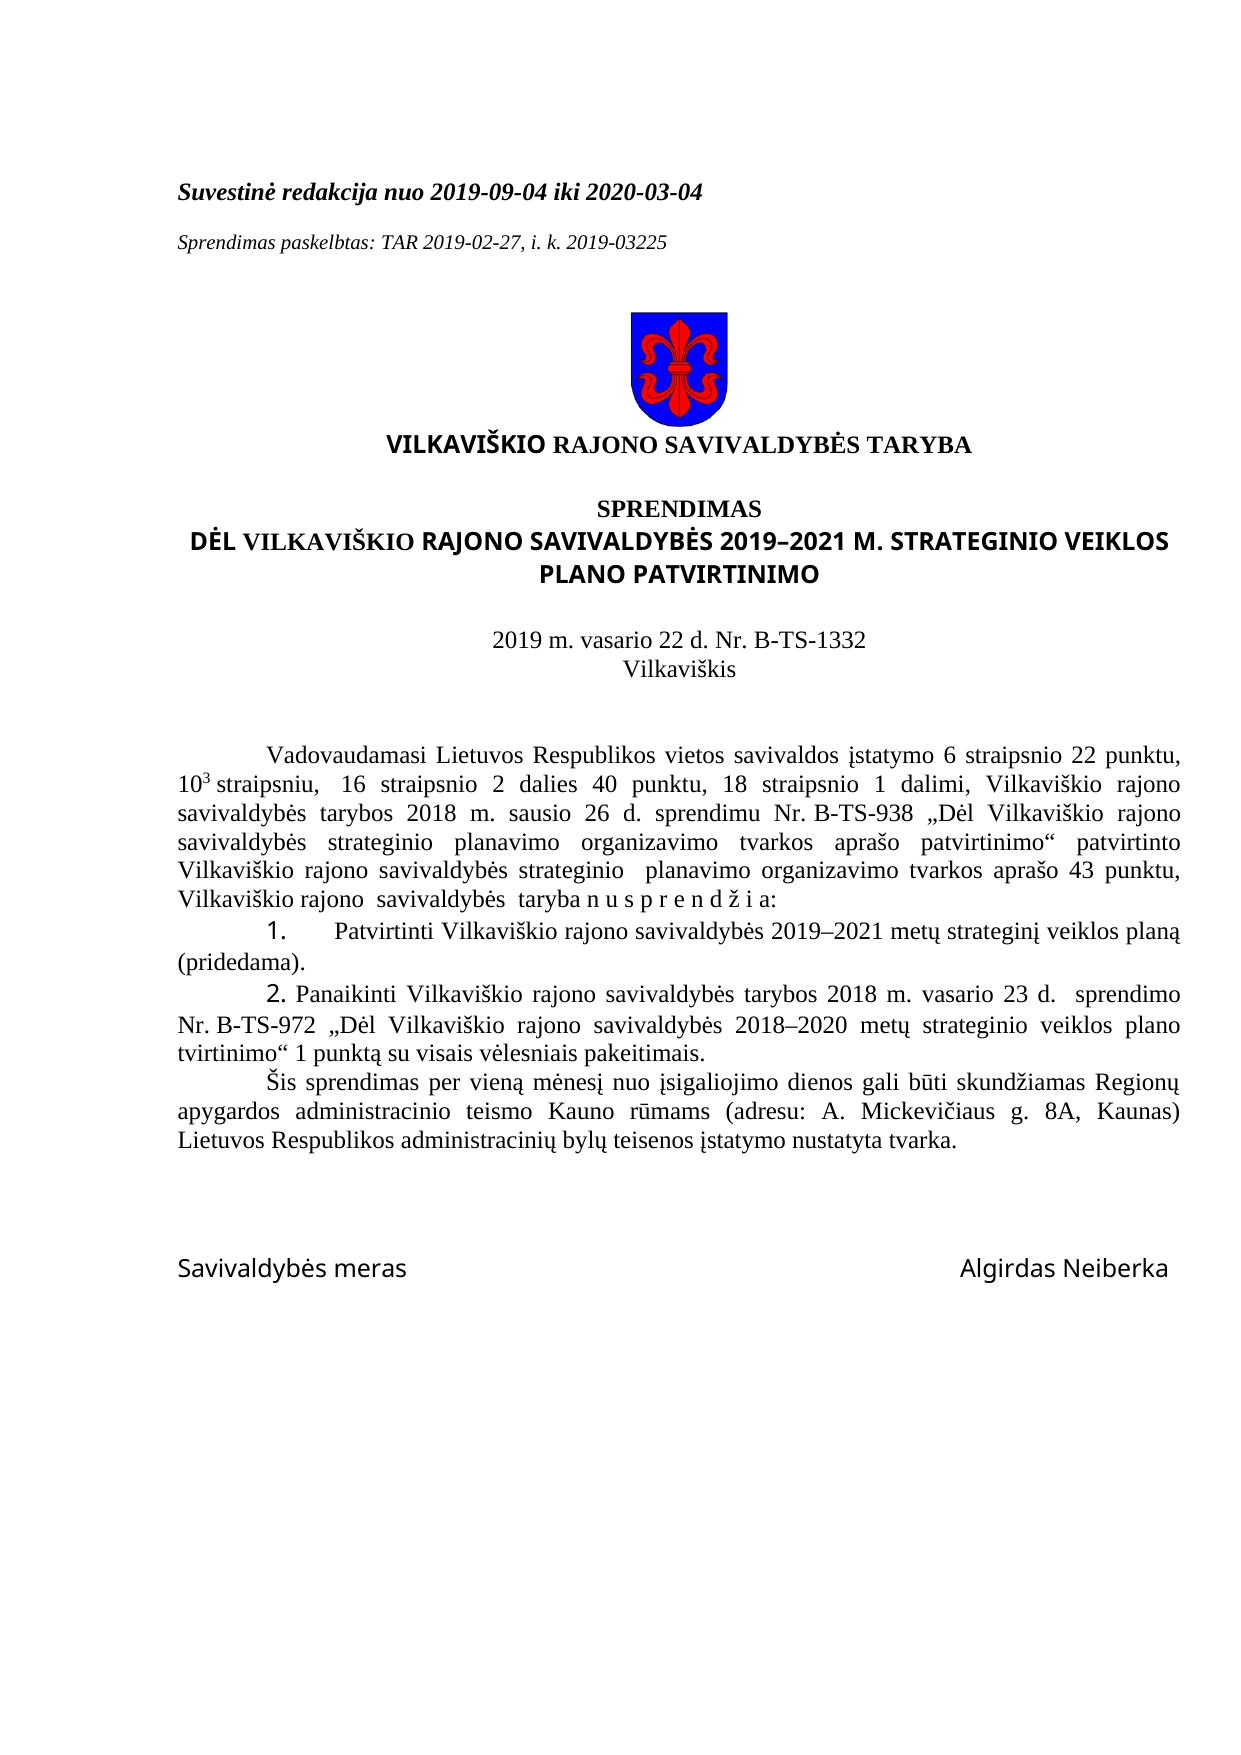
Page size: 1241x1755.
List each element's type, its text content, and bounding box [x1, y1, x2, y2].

text SPRENDIMAS [177, 494, 1181, 523]
text 1. Patvirtinti Vilkaviškio rajono savivaldybės 2019–2021 metų strateginį veiklos planą (pridedama). [177, 913, 1181, 976]
text 2. Panaikinti Vilkaviškio rajono savivaldybės tarybos 2018 m. vasario 23 d. sprendimo Nr. B-TS-972 „Dėl Vilkaviškio rajono savivaldybės 2018–2020 metų strateginio veiklos plano tvirtinimo“ 1 punktą su visais vėlesniais pakeitimais. [177, 976, 1181, 1067]
text Vadovaudamasi Lietuvos Respublikos vietos savivaldos įstatymo 6 straipsnio 22 punktu, 103 straipsniu, 16 straipsnio 2 dalies 40 punktu, 18 straipsnio 1 dalimi, Vilkaviškio rajono savivaldybės tarybos 2018 m. sausio 26 d. sprendimu Nr. B-TS-938 „Dėl Vilkaviškio rajono savivaldybės strateginio planavimo organizavimo tvarkos aprašo patvirtinimo“ patvirtinto Vilkaviškio rajono savivaldybės strateginio planavimo organizavimo tvarkos aprašo 43 punktu, Vilkaviškio rajono savivaldybės taryba n u s p r e n d ž i a: [177, 740, 1181, 913]
text Šis sprendimas per vieną mėnesį nuo įsigaliojimo dienos gali būti skundžiamas Regionų apygardos administracinio teismo Kauno rūmams (adresu: A. Mickevičiaus g. 8A, Kaunas) Lietuvos Respublikos administracinių bylų teisenos įstatymo nustatyta tvarka. [177, 1067, 1181, 1153]
text 2019 m. vasario 22 d. Nr. B-TS-1332 [177, 625, 1181, 654]
text DĖL VILKAVIŠKIO RAJONO SAVIVALDYBĖS 2019–2021 M. STRATEGINIO VEIKLOS PLANO PATVIRTINIMO [177, 523, 1181, 591]
text Suvestinė redakcija nuo 2019-09-04 iki 2020-03-04 [177, 177, 1181, 206]
text Sprendimas paskelbtas: TAR 2019-02-27, i. k. 2019-03225 [177, 230, 1181, 254]
text Vilkaviškis [177, 654, 1181, 683]
text VILKAVIŠKIO RAJONO SAVIVALDYBĖS TARYBA [177, 426, 1181, 460]
text Savivaldybės meras Algirdas Neiberka [177, 1250, 1181, 1284]
